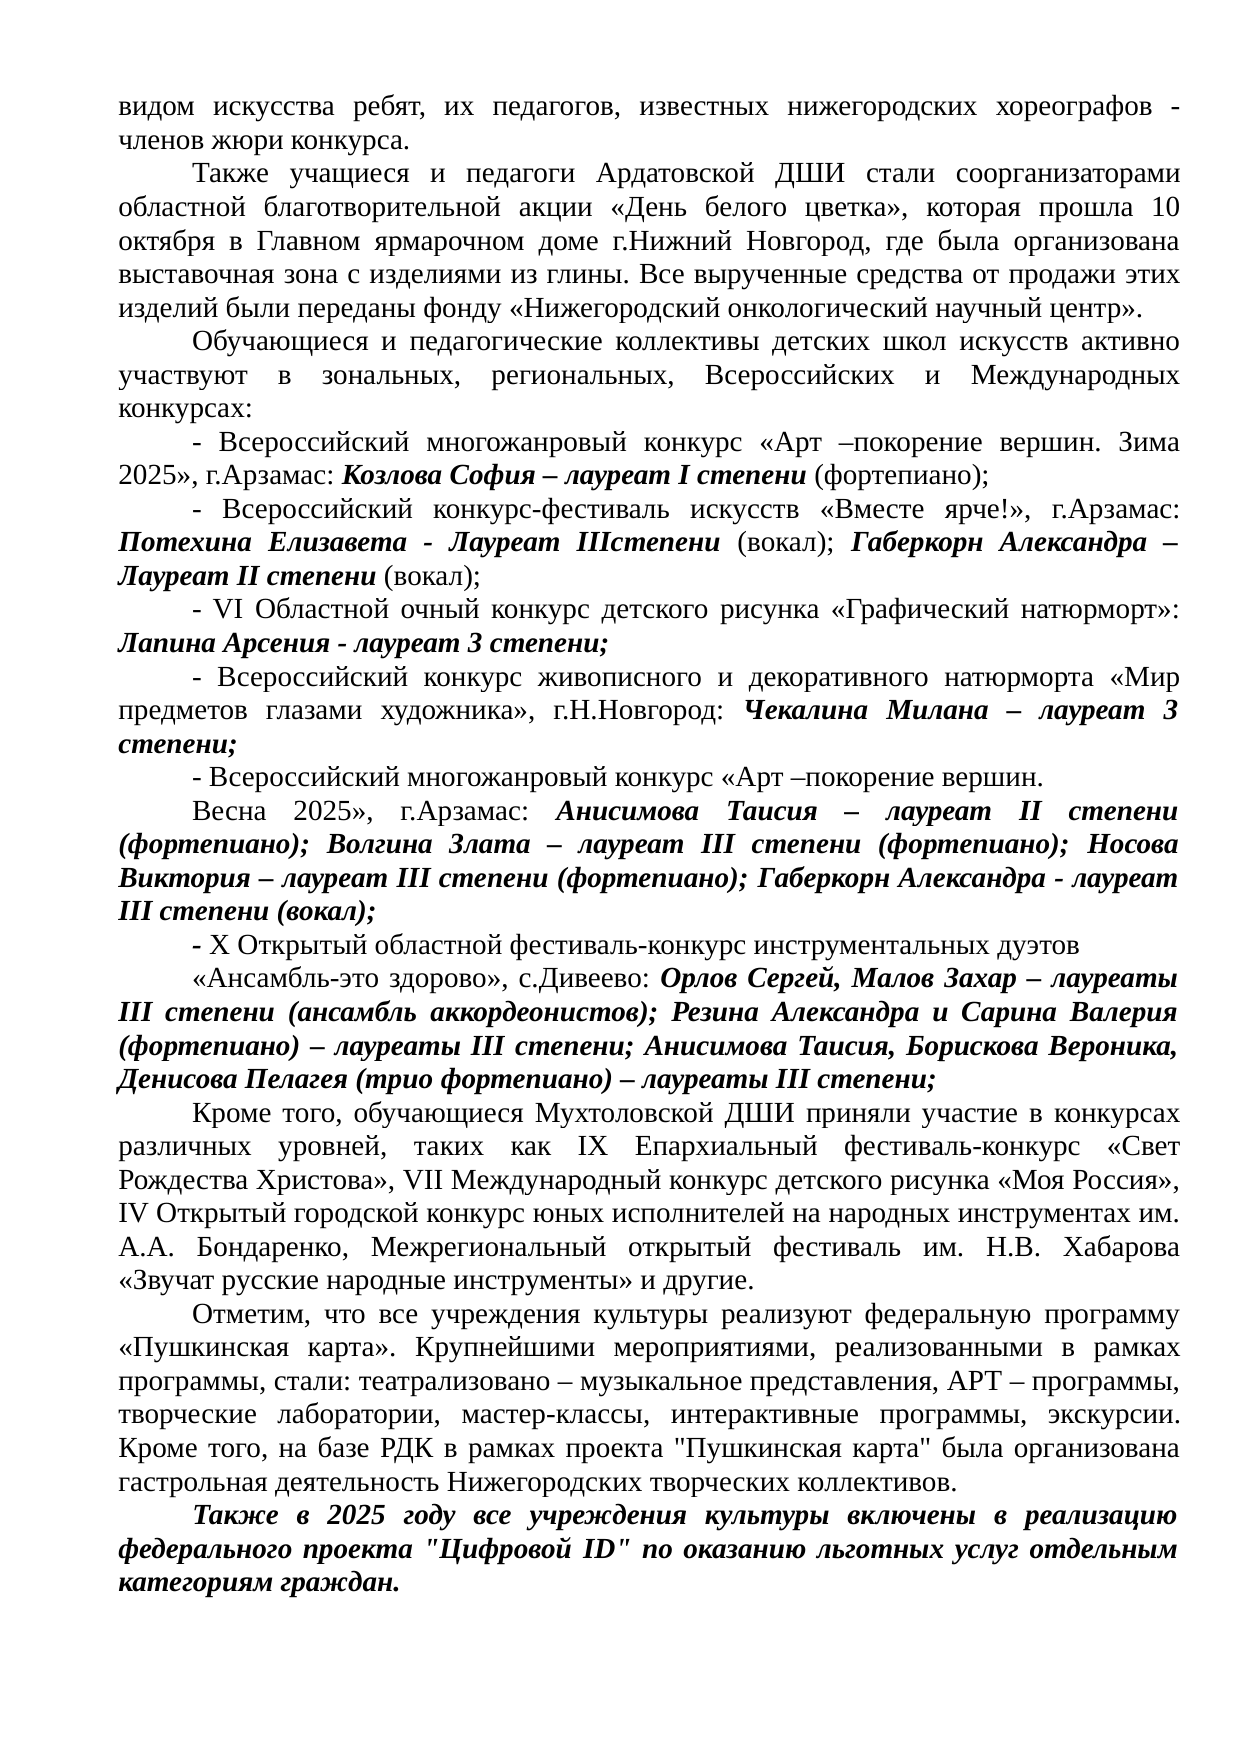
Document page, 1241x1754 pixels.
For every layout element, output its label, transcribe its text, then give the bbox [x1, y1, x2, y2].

text видом искусства ребят, их педагогов, известных нижегородских хореографов - членов жюри конкурса. [118, 88, 1181, 156]
text - X Открытый областной фестиваль-конкурс инструментальных дуэтов [118, 927, 1181, 961]
text Также в 2025 году все учреждения культуры включены в реализацию федерального проекта "Цифровой ID" по оказанию льготных услуг отдельным категориям граждан. [118, 1497, 1181, 1598]
text Отметим, что все учреждения культуры реализуют федеральную программу «Пушкинская карта». Крупнейшими мероприятиями, реализованными в рамках программы, стали: театрализовано – музыкальное представления, АРТ – программы, творческие лаборатории, мастер-классы, интерактивные программы, экскурсии. Кроме того, на базе РДК в рамках проекта "Пушкинская карта" была организована гастрольная деятельность Нижегородских творческих коллективов. [118, 1296, 1181, 1497]
text Обучающиеся и педагогические коллективы детских школ искусств активно участвуют в зональных, региональных, Всероссийских и Международных конкурсах: [118, 323, 1181, 424]
text - Всероссийский конкурс живописного и декоративного натюрморта «Мир предметов глазами художника», г.Н.Новгород: Чекалина Милана – лауреат 3 степени; [118, 659, 1181, 759]
text Также учащиеся и педагоги Ардатовской ДШИ стали соорганизаторами областной благотворительной акции «День белого цветка», которая прошла 10 октября в Главном ярмарочном доме г.Нижний Новгород, где была организована выставочная зона с изделиями из глины. Все вырученные средства от продажи этих изделий были переданы фонду «Нижегородский онкологический научный центр». [118, 156, 1181, 323]
text - Всероссийский многожанровый конкурс «Арт –покорение вершин. [118, 759, 1181, 793]
text Кроме того, обучающиеся Мухтоловской ДШИ приняли участие в конкурсах различных уровней, таких как IX Епархиальный фестиваль-конкурс «Свет Рождества Христова», VII Международный конкурс детского рисунка «Моя Россия», IV Открытый городской конкурс юных исполнителей на народных инструментах им. А.А. Бондаренко, Межрегиональный открытый фестиваль им. Н.В. Хабарова «Звучат русские народные инструменты» и другие. [118, 1095, 1181, 1296]
text Весна 2025», г.Арзамас: Анисимова Таисия – лауреат II степени (фортепиано); Волгина Злата – лауреат III степени (фортепиано); Носова Виктория – лауреат III степени (фортепиано); Габеркорн Александра - лауреат III степени (вокал); [118, 793, 1181, 927]
text - Всероссийский многожанровый конкурс «Арт –покорение вершин. Зима 2025», г.Арзамас: Козлова София – лауреат I степени (фортепиано); [118, 424, 1181, 491]
text - Всероссийский конкурс-фестиваль искусств «Вместе ярче!», г.Арзамас: Потехина Елизавета - Лауреат IIIстепени (вокал); Габеркорн Александра – Лауреат II степени (вокал); [118, 491, 1181, 592]
text «Ансамбль-это здорово», с.Дивеево: Орлов Сергей, Малов Захар – лауреаты III степени (ансамбль аккордеонистов); Резина Александра и Сарина Валерия (фортепиано) – лауреаты III степени; Анисимова Таисия, Борискова Вероника, Денисова Пелагея (трио фортепиано) – лауреаты III степени; [118, 961, 1181, 1095]
text - VI Областной очный конкурс детского рисунка «Графический натюрморт»: Лапина Арсения - лауреат 3 степени; [118, 592, 1181, 659]
